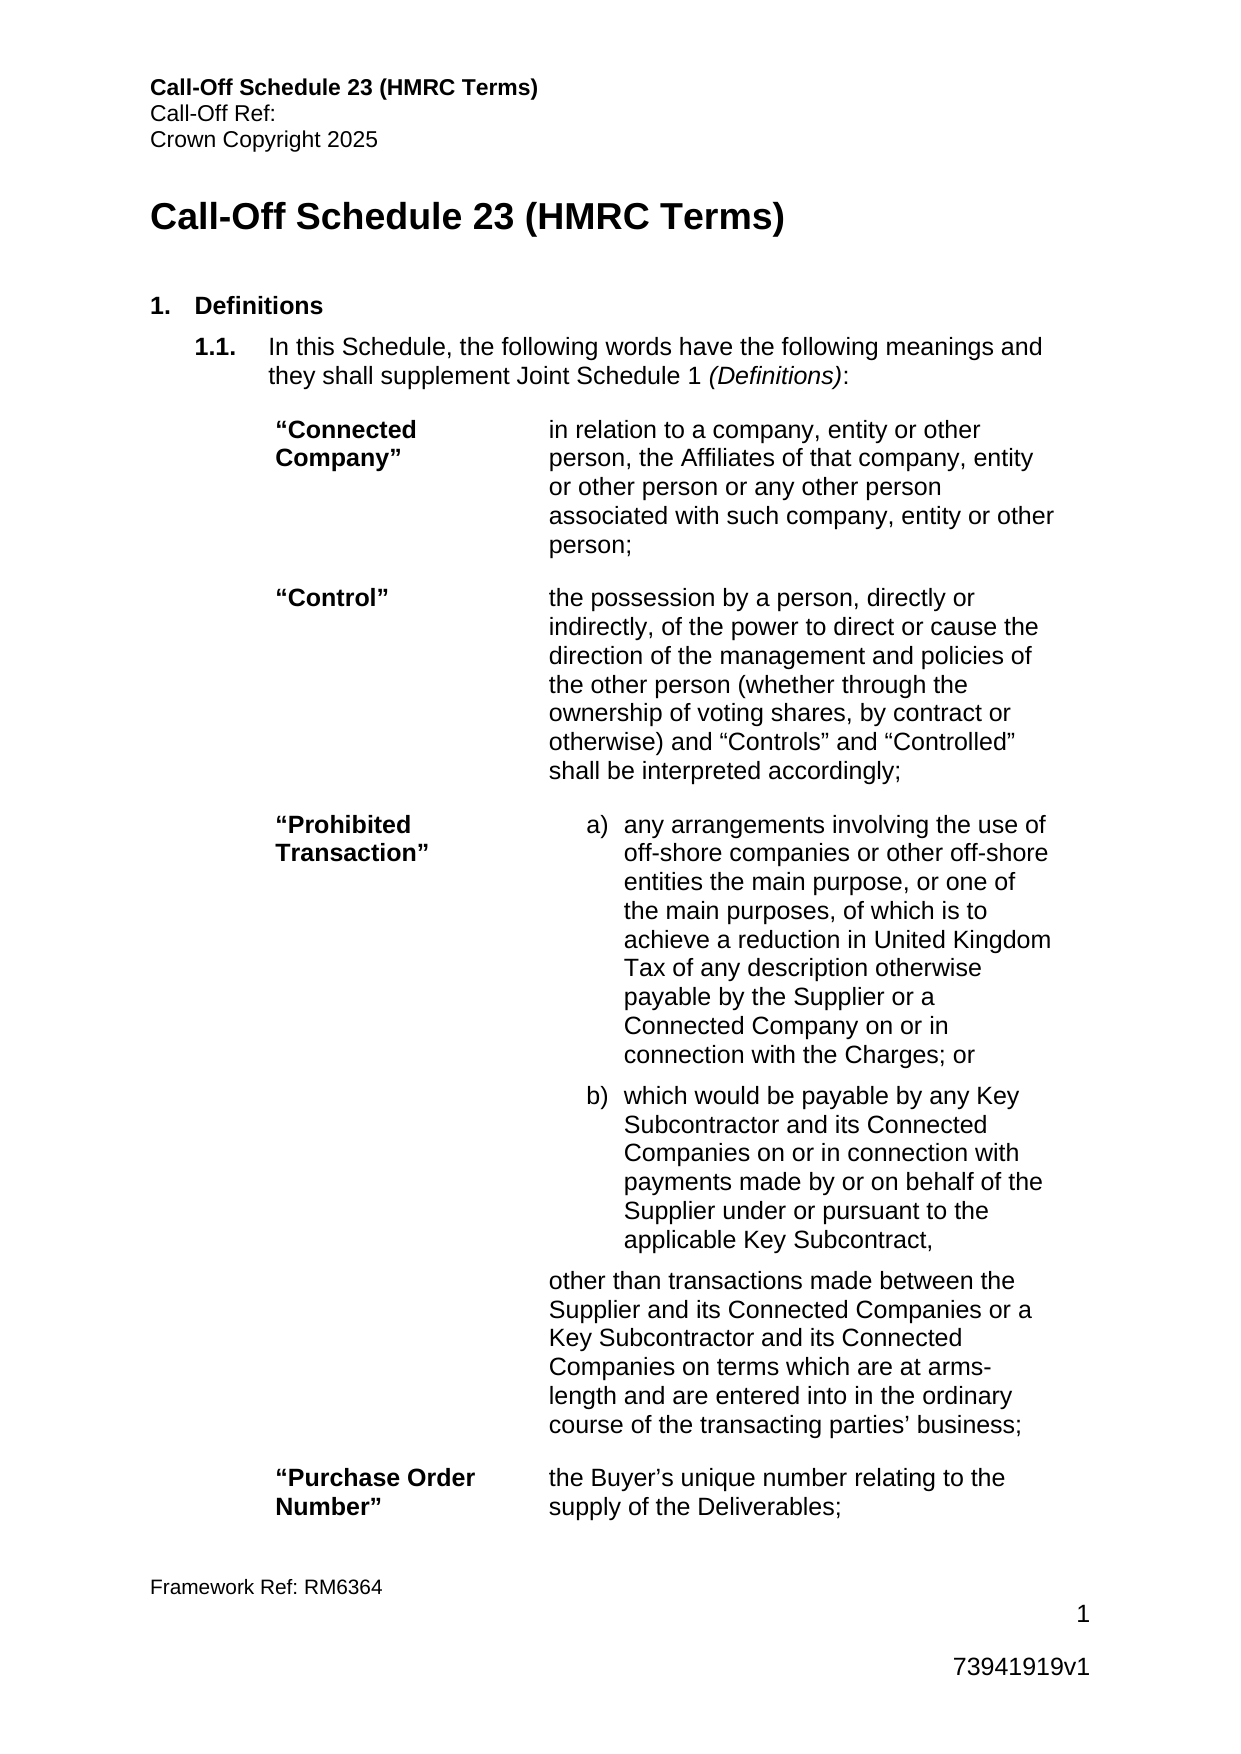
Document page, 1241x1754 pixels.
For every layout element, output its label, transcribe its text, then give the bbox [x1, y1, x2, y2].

subtitle Definitions [150, 291, 1090, 320]
table_cell the Buyer’s unique number relating to the supply of the Deliverables; [538, 1451, 1067, 1533]
table_cell any arrangements involving the use of off-shore companies or other off-shore entities the main purpose, or one of the main purposes, of which is to achieve a reduction in United Kingdom Tax of any description otherwise payable by the Supplier or a Connected Company on or in connection with the Charges; or which would be payable by any Key Subcontractor and its Connected Companies on or in connection with payments made by or on behalf of the Supplier under or pursuant to the applicable Key Subcontract, other than transactions made between the Supplier and its Connected Companies or a Key Subcontractor and its Connected Companies on terms which are at arms-length and are entered into in the ordinary course of the transacting parties’ business; [538, 797, 1067, 1451]
text Call-Off Schedule 23 (HMRC Terms) [150, 194, 1049, 237]
table_cell “Control” [242, 571, 537, 797]
table_cell “Purchase Order Number” [242, 1451, 537, 1533]
table_cell the possession by a person, directly or indirectly, of the power to direct or cause the direction of the management and policies of the other person (whether through the ownership of voting shares, by contract or otherwise) and “Controls” and “Controlled” shall be interpreted accordingly; [538, 571, 1067, 797]
table_header “Connected Company” [242, 402, 537, 571]
table_header in relation to a company, entity or other person, the Affiliates of that company, entity or other person or any other person associated with such company, entity or other person; [538, 402, 1067, 571]
table_cell “Prohibited Transaction” [242, 797, 537, 1451]
list In this Schedule, the following words have the following meanings and they shall supplement Joint Schedule 1 (Definitions): [194, 332, 1090, 390]
